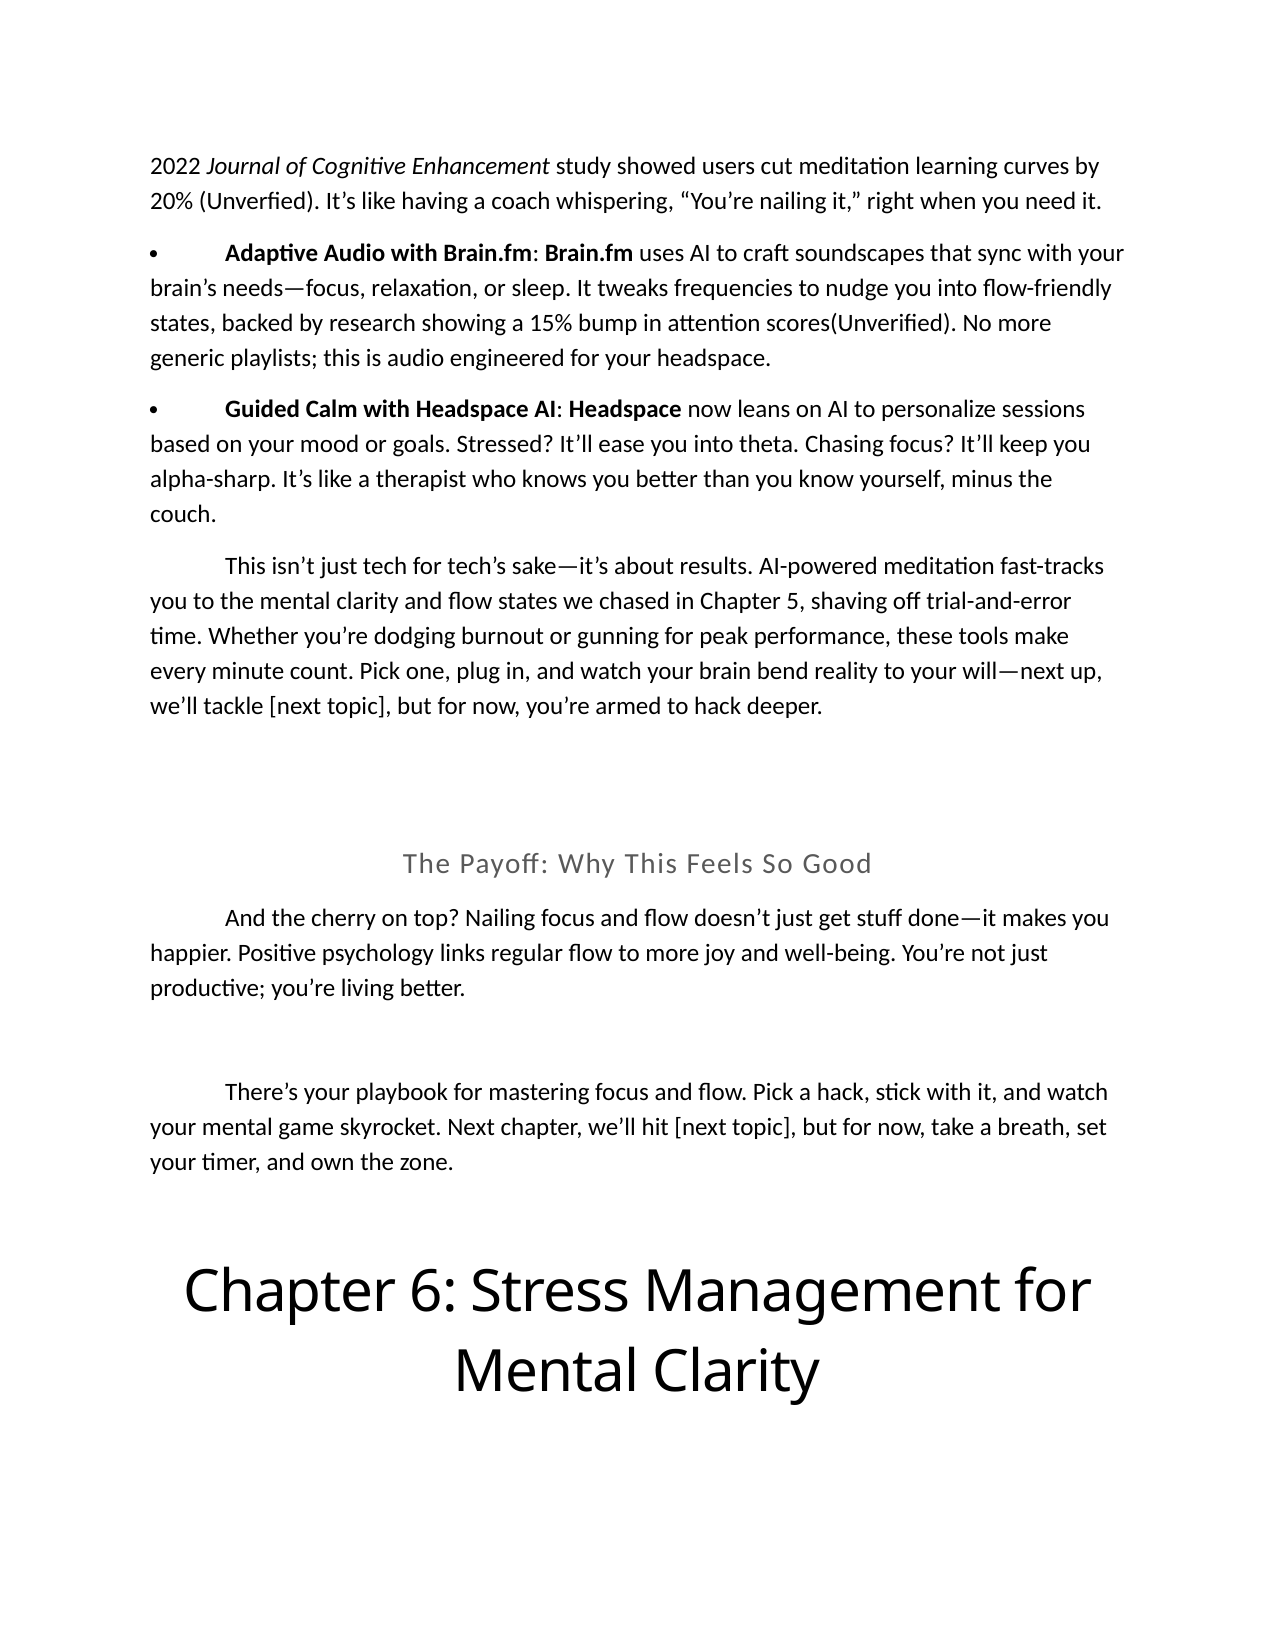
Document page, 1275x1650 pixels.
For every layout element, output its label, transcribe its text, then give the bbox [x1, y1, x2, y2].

list Brain Wave Tracking with Muse: The Muse headband uses EEG to monitor your brain in real-time, guiding you toward alpha (chill focus) or theta (deep flow) states with sound cues. A 2022 Journal of Cognitive Enhancement study showed users cut meditation learning curves by 20% (Unverfied). It’s like having a coach whispering, “You’re nailing it,” right when you need it. [150, 150, 1125, 216]
subtitle The Payoff: Why This Feels So Good [150, 845, 1125, 881]
title Chapter 6: Stress Management for Mental Clarity [150, 1249, 1125, 1408]
text There’s your playbook for mastering focus and flow. Pick a hack, stick with it, and watch your mental game skyrocket. Next chapter, we’ll hit [next topic], but for now, take a breath, set your timer, and own the zone. [150, 1076, 1125, 1176]
list Guided Calm with Headspace AI: Headspace now leans on AI to personalize sessions based on your mood or goals. Stressed? It’ll ease you into theta. Chasing focus? It’ll keep you alpha-sharp. It’s like a therapist who knows you better than you know yourself, minus the couch. [150, 393, 1125, 529]
text This isn’t just tech for tech’s sake—it’s about results. AI-powered meditation fast-tracks you to the mental clarity and flow states we chased in Chapter 5, shaving off trial-and-error time. Whether you’re dodging burnout or gunning for peak performance, these tools make every minute count. Pick one, plug in, and watch your brain bend reality to your will—next up, we’ll tackle [next topic], but for now, you’re armed to hack deeper. [150, 550, 1125, 721]
list Adaptive Audio with Brain.fm: Brain.fm uses AI to craft soundscapes that sync with your brain’s needs—focus, relaxation, or sleep. It tweaks frequencies to nudge you into flow-friendly states, backed by research showing a 15% bump in attention scores(Unverified). No more generic playlists; this is audio engineered for your headspace. [150, 237, 1125, 372]
text And the cherry on top? Nailing focus and flow doesn’t just get stuff done—it makes you happier. Positive psychology links regular flow to more joy and well-being. You’re not just productive; you’re living better. [150, 903, 1125, 1003]
